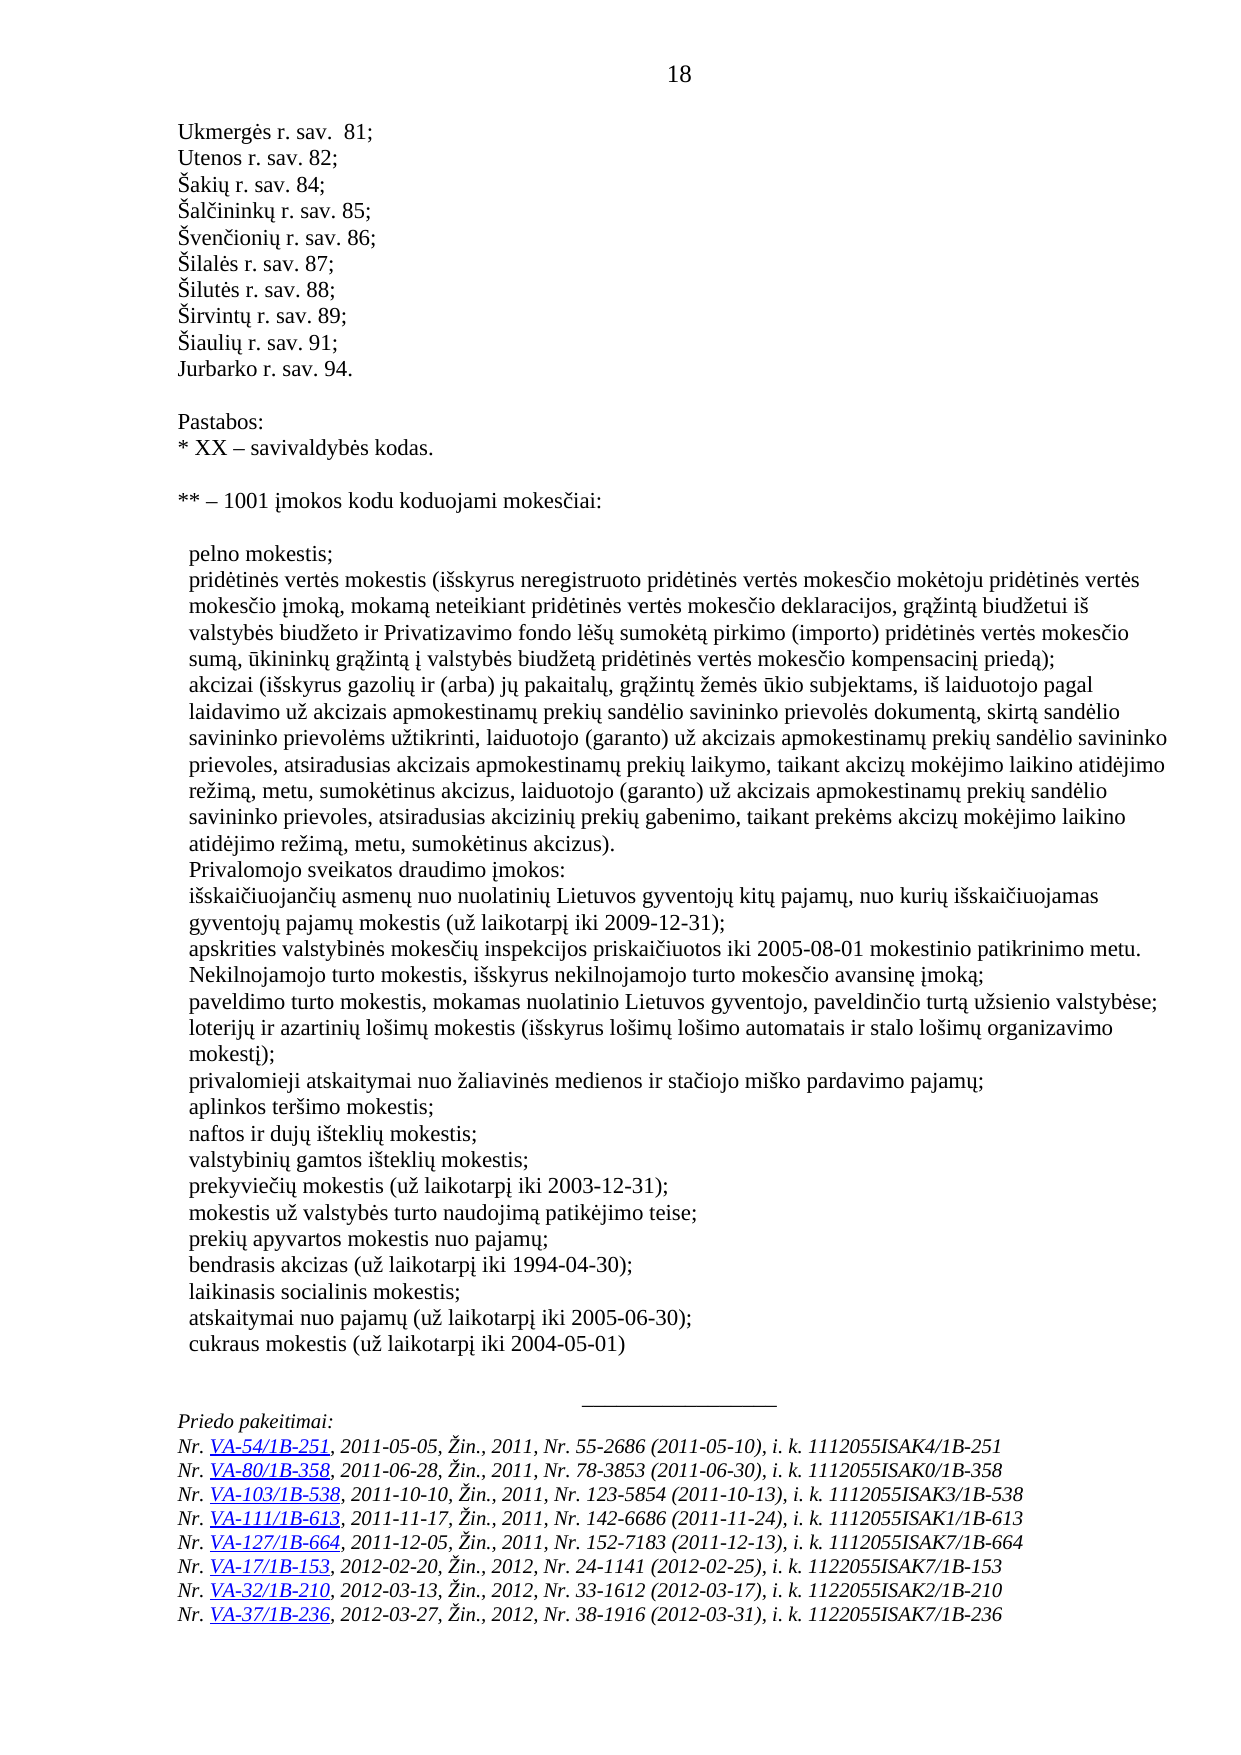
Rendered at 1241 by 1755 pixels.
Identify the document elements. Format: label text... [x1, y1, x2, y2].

table_cell naftos ir dujų išteklių mokestis; [177, 1120, 1181, 1146]
table_cell Nekilnojamojo turto mokestis, išskyrus nekilnojamojo turto mokesčio avansinę įmoką; [177, 961, 1181, 988]
text Nr. VA-37/1B-236, 2012-03-27, Žin., 2012, Nr. 38-1916 (2012-03-31), i. k. 1122055ISAK7/1B-236 [177, 1602, 1181, 1626]
text Nr. VA-80/1B-358, 2011-06-28, Žin., 2011, Nr. 78-3853 (2011-06-30), i. k. 1112055ISAK0/1B-358 [177, 1458, 1181, 1482]
text Jurbarko r. sav. 94. [177, 355, 1181, 382]
text Nr. VA-127/1B-664, 2011-12-05, Žin., 2011, Nr. 152-7183 (2011-12-13), i. k. 1112055ISAK7/1B-664 [177, 1530, 1181, 1554]
text Nr. VA-54/1B-251, 2011-05-05, Žin., 2011, Nr. 55-2686 (2011-05-10), i. k. 1112055ISAK4/1B-251 [177, 1433, 1181, 1458]
table_cell prekyviečių mokestis (už laikotarpį iki 2003-12-31); [177, 1172, 1181, 1199]
text Šalčininkų r. sav. 85; [177, 197, 1181, 223]
text Šiaulių r. sav. 91; [177, 329, 1181, 355]
text Šakių r. sav. 84; [177, 171, 1181, 197]
table_cell laikinasis socialinis mokestis; [177, 1278, 1181, 1304]
text Švenčionių r. sav. 86; [177, 223, 1181, 250]
text ** – 1001 įmokos kodu koduojami mokesčiai: [177, 487, 1181, 513]
text Priedo pakeitimai: [177, 1409, 1181, 1433]
table_cell Privalomojo sveikatos draudimo įmokos: [177, 856, 1181, 882]
table_cell išskaičiuojančių asmenų nuo nuolatinių Lietuvos gyventojų kitų pajamų, nuo kurių išskaičiuojamas gyventojų pajamų mokestis (už laikotarpį iki 2009-12-31); [177, 883, 1181, 935]
table_cell akcizai (išskyrus gazolių ir (arba) jų pakaitalų, grąžintų žemės ūkio subjektams, iš laiduotojo pagal laidavimo už akcizais apmokestinamų prekių sandėlio savininko prievolės dokumentą, skirtą sandėlio savininko prievolėms užtikrinti, laiduotojo (garanto) už akcizais apmokestinamų prekių sandėlio savininko prievoles, atsiradusias akcizais apmokestinamų prekių laikymo, taikant akcizų mokėjimo laikino atidėjimo režimą, metu, sumokėtinus akcizus, laiduotojo (garanto) už akcizais apmokestinamų prekių sandėlio savininko prievoles, atsiradusias akcizinių prekių gabenimo, taikant prekėms akcizų mokėjimo laikino atidėjimo režimą, metu, sumokėtinus akcizus). [177, 672, 1181, 856]
text Utenos r. sav. 82; [177, 144, 1181, 171]
table_cell prekių apyvartos mokestis nuo pajamų; [177, 1225, 1181, 1251]
table_cell apskrities valstybinės mokesčių inspekcijos priskaičiuotos iki 2005-08-01 mokestinio patikrinimo metu. [177, 935, 1181, 961]
table_cell atskaitymai nuo pajamų (už laikotarpį iki 2005-06-30); [177, 1304, 1181, 1330]
text Nr. VA-103/1B-538, 2011-10-10, Žin., 2011, Nr. 123-5854 (2011-10-13), i. k. 1112055ISAK3/1B-538 [177, 1482, 1181, 1506]
text _________________ [177, 1383, 1181, 1409]
text Ukmergės r. sav. 81; [177, 118, 1181, 144]
table_cell bendrasis akcizas (už laikotarpį iki 1994-04-30); [177, 1251, 1181, 1278]
table_cell pridėtinės vertės mokestis (išskyrus neregistruoto pridėtinės vertės mokesčio mokėtoju pridėtinės vertės mokesčio įmoką, mokamą neteikiant pridėtinės vertės mokesčio deklaracijos, grąžintą biudžetui iš valstybės biudžeto ir Privatizavimo fondo lėšų sumokėtą pirkimo (importo) pridėtinės vertės mokesčio sumą, ūkininkų grąžintą į valstybės biudžetą pridėtinės vertės mokesčio kompensacinį priedą); [177, 566, 1181, 672]
text Pastabos: [177, 408, 1181, 434]
text * XX – savivaldybės kodas. [177, 434, 1181, 461]
table_cell valstybinių gamtos išteklių mokestis; [177, 1146, 1181, 1172]
table_cell loterijų ir azartinių lošimų mokestis (išskyrus lošimų lošimo automatais ir stalo lošimų organizavimo mokestį); [177, 1014, 1181, 1067]
table_cell aplinkos teršimo mokestis; [177, 1093, 1181, 1119]
text Nr. VA-32/1B-210, 2012-03-13, Žin., 2012, Nr. 33-1612 (2012-03-17), i. k. 1122055ISAK2/1B-210 [177, 1578, 1181, 1602]
table_cell cukraus mokestis (už laikotarpį iki 2004-05-01) [177, 1330, 1181, 1357]
table_cell paveldimo turto mokestis, mokamas nuolatinio Lietuvos gyventojo, paveldinčio turtą užsienio valstybėse; [177, 988, 1181, 1014]
text Šilutės r. sav. 88; [177, 276, 1181, 303]
text Širvintų r. sav. 89; [177, 303, 1181, 329]
text Nr. VA-111/1B-613, 2011-11-17, Žin., 2011, Nr. 142-6686 (2011-11-24), i. k. 1112055ISAK1/1B-613 [177, 1506, 1181, 1530]
table_cell privalomieji atskaitymai nuo žaliavinės medienos ir stačiojo miško pardavimo pajamų; [177, 1067, 1181, 1093]
text Šilalės r. sav. 87; [177, 250, 1181, 276]
table_header pelno mokestis; [177, 540, 1181, 566]
table_cell mokestis už valstybės turto naudojimą patikėjimo teise; [177, 1199, 1181, 1225]
text Nr. VA-17/1B-153, 2012-02-20, Žin., 2012, Nr. 24-1141 (2012-02-25), i. k. 1122055ISAK7/1B-153 [177, 1554, 1181, 1578]
